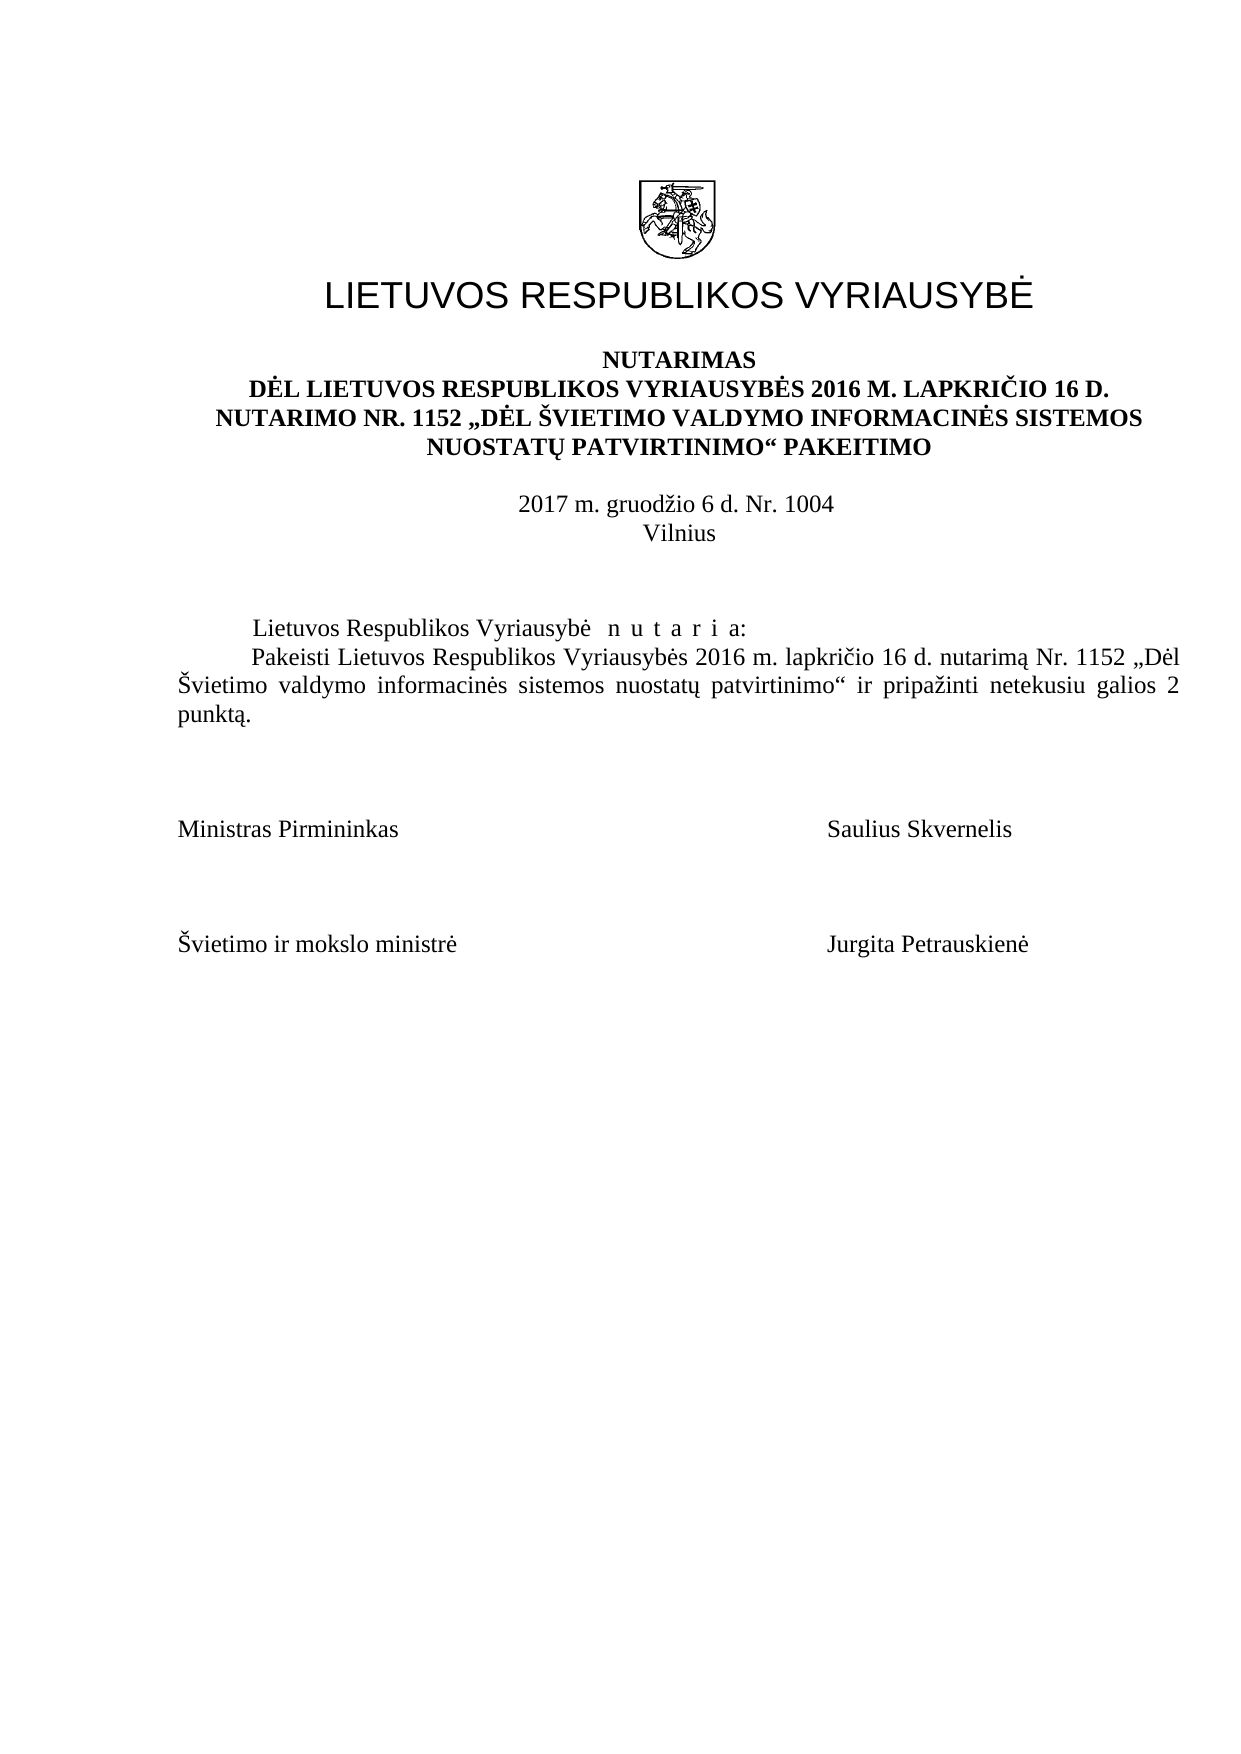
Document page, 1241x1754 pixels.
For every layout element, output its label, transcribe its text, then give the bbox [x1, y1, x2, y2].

text Vilnius [177, 518, 1181, 547]
text Lietuvos Respublikos Vyriausybė nutaria: [177, 604, 1181, 642]
text Pakeisti Lietuvos Respublikos Vyriausybės 2016 m. lapkričio 16 d. nutarimą Nr. 1152 „Dėl Švietimo valdymo informacinės sistemos nuostatų patvirtinimo“ ir pripažinti netekusiu galios 2 punktą. [177, 642, 1181, 728]
text Lietuvos Respublikos Vyriausybė [177, 273, 1181, 317]
text Švietimo ir mokslo ministrė Jurgita Petrauskienė [177, 929, 1181, 958]
text nutarimas [177, 345, 1181, 374]
text DĖL LIETUVOS RESPUBLIKOS VYRIAUSYBĖS 2016 M. LAPKRIČIO 16 D. NUTARIMO NR. 1152 „DĖL ŠVIETIMO VALDYMO INFORMACINĖS SISTEMOS NUOSTATŲ PATVIRTINIMO“ PAKEITIMO [177, 374, 1181, 460]
text 2017 m. gruodžio 6 d. Nr. 1004 [177, 489, 1181, 518]
text Ministras Pirmininkas Saulius Skvernelis [177, 814, 1181, 843]
